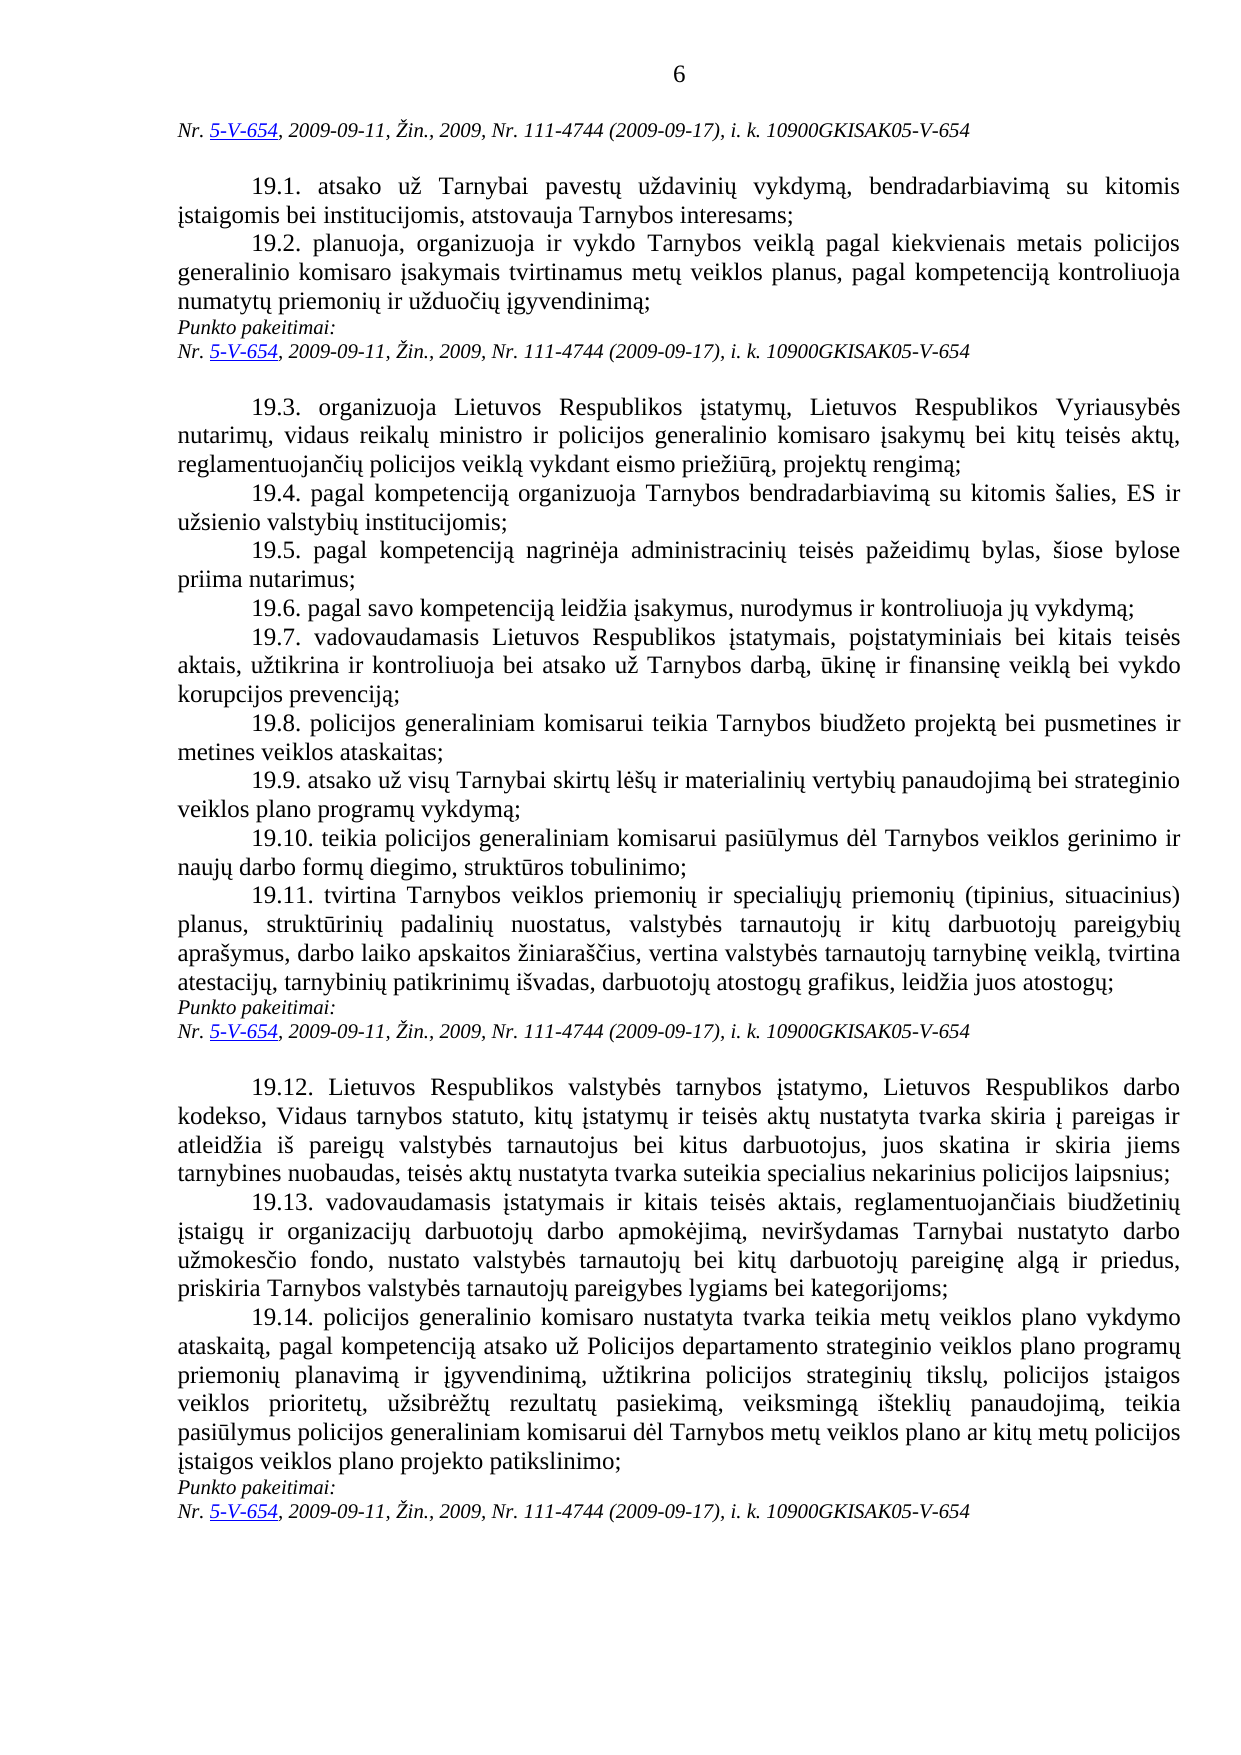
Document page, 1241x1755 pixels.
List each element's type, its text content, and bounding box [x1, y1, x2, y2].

text 19.1. atsako už Tarnybai pavestų uždavinių vykdymą, bendradarbiavimą su kitomis įstaigomis bei institucijomis, atstovauja Tarnybos interesams; [177, 171, 1181, 228]
text Nr. 5-V-654, 2009-09-11, Žin., 2009, Nr. 111-4744 (2009-09-17), i. k. 10900GKISAK05-V-654 [177, 339, 1181, 363]
text Punkto pakeitimai: [177, 995, 1181, 1019]
text Nr. 5-V-654, 2009-09-11, Žin., 2009, Nr. 111-4744 (2009-09-17), i. k. 10900GKISAK05-V-654 [177, 1499, 1181, 1523]
text Nr. 5-V-654, 2009-09-11, Žin., 2009, Nr. 111-4744 (2009-09-17), i. k. 10900GKISAK05-V-654 [177, 118, 1181, 142]
text 19.7. vadovaudamasis Lietuvos Respublikos įstatymais, poįstatyminiais bei kitais teisės aktais, užtikrina ir kontroliuoja bei atsako už Tarnybos darbą, ūkinę ir finansinę veiklą bei vykdo korupcijos prevenciją; [177, 622, 1181, 708]
text 19.14. policijos generalinio komisaro nustatyta tvarka teikia metų veiklos plano vykdymo ataskaitą, pagal kompetenciją atsako už Policijos departamento strateginio veiklos plano programų priemonių planavimą ir įgyvendinimą, užtikrina policijos strateginių tikslų, policijos įstaigos veiklos prioritetų, užsibrėžtų rezultatų pasiekimą, veiksmingą išteklių panaudojimą, teikia pasiūlymus policijos generaliniam komisarui dėl Tarnybos metų veiklos plano ar kitų metų policijos įstaigos veiklos plano projekto patikslinimo; [177, 1302, 1181, 1475]
text 19.4. pagal kompetenciją organizuoja Tarnybos bendradarbiavimą su kitomis šalies, ES ir užsienio valstybių institucijomis; [177, 478, 1181, 535]
text Punkto pakeitimai: [177, 1475, 1181, 1499]
text Punkto pakeitimai: [177, 315, 1181, 339]
text 19.13. vadovaudamasis įstatymais ir kitais teisės aktais, reglamentuojančiais biudžetinių įstaigų ir organizacijų darbuotojų darbo apmokėjimą, neviršydamas Tarnybai nustatyto darbo užmokesčio fondo, nustato valstybės tarnautojų bei kitų darbuotojų pareiginę algą ir priedus, priskiria Tarnybos valstybės tarnautojų pareigybes lygiams bei kategorijoms; [177, 1187, 1181, 1302]
text 19.2. planuoja, organizuoja ir vykdo Tarnybos veiklą pagal kiekvienais metais policijos generalinio komisaro įsakymais tvirtinamus metų veiklos planus, pagal kompetenciją kontroliuoja numatytų priemonių ir užduočių įgyvendinimą; [177, 228, 1181, 315]
text 19.3. organizuoja Lietuvos Respublikos įstatymų, Lietuvos Respublikos Vyriausybės nutarimų, vidaus reikalų ministro ir policijos generalinio komisaro įsakymų bei kitų teisės aktų, reglamentuojančių policijos veiklą vykdant eismo priežiūrą, projektų rengimą; [177, 392, 1181, 478]
text 19.9. atsako už visų Tarnybai skirtų lėšų ir materialinių vertybių panaudojimą bei strateginio veiklos plano programų vykdymą; [177, 765, 1181, 823]
text 19.11. tvirtina Tarnybos veiklos priemonių ir specialiųjų priemonių (tipinius, situacinius) planus, struktūrinių padalinių nuostatus, valstybės tarnautojų ir kitų darbuotojų pareigybių aprašymus, darbo laiko apskaitos žiniaraščius, vertina valstybės tarnautojų tarnybinę veiklą, tvirtina atestacijų, tarnybinių patikrinimų išvadas, darbuotojų atostogų grafikus, leidžia juos atostogų; [177, 880, 1181, 995]
text Nr. 5-V-654, 2009-09-11, Žin., 2009, Nr. 111-4744 (2009-09-17), i. k. 10900GKISAK05-V-654 [177, 1019, 1181, 1043]
text 19.10. teikia policijos generaliniam komisarui pasiūlymus dėl Tarnybos veiklos gerinimo ir naujų darbo formų diegimo, struktūros tobulinimo; [177, 823, 1181, 880]
text 19.5. pagal kompetenciją nagrinėja administracinių teisės pažeidimų bylas, šiose bylose priima nutarimus; [177, 535, 1181, 593]
text 19.6. pagal savo kompetenciją leidžia įsakymus, nurodymus ir kontroliuoja jų vykdymą; [177, 593, 1181, 622]
text 19.12. Lietuvos Respublikos valstybės tarnybos įstatymo, Lietuvos Respublikos darbo kodekso, Vidaus tarnybos statuto, kitų įstatymų ir teisės aktų nustatyta tvarka skiria į pareigas ir atleidžia iš pareigų valstybės tarnautojus bei kitus darbuotojus, juos skatina ir skiria jiems tarnybines nuobaudas, teisės aktų nustatyta tvarka suteikia specialius nekarinius policijos laipsnius; [177, 1072, 1181, 1187]
text 19.8. policijos generaliniam komisarui teikia Tarnybos biudžeto projektą bei pusmetines ir metines veiklos ataskaitas; [177, 708, 1181, 765]
